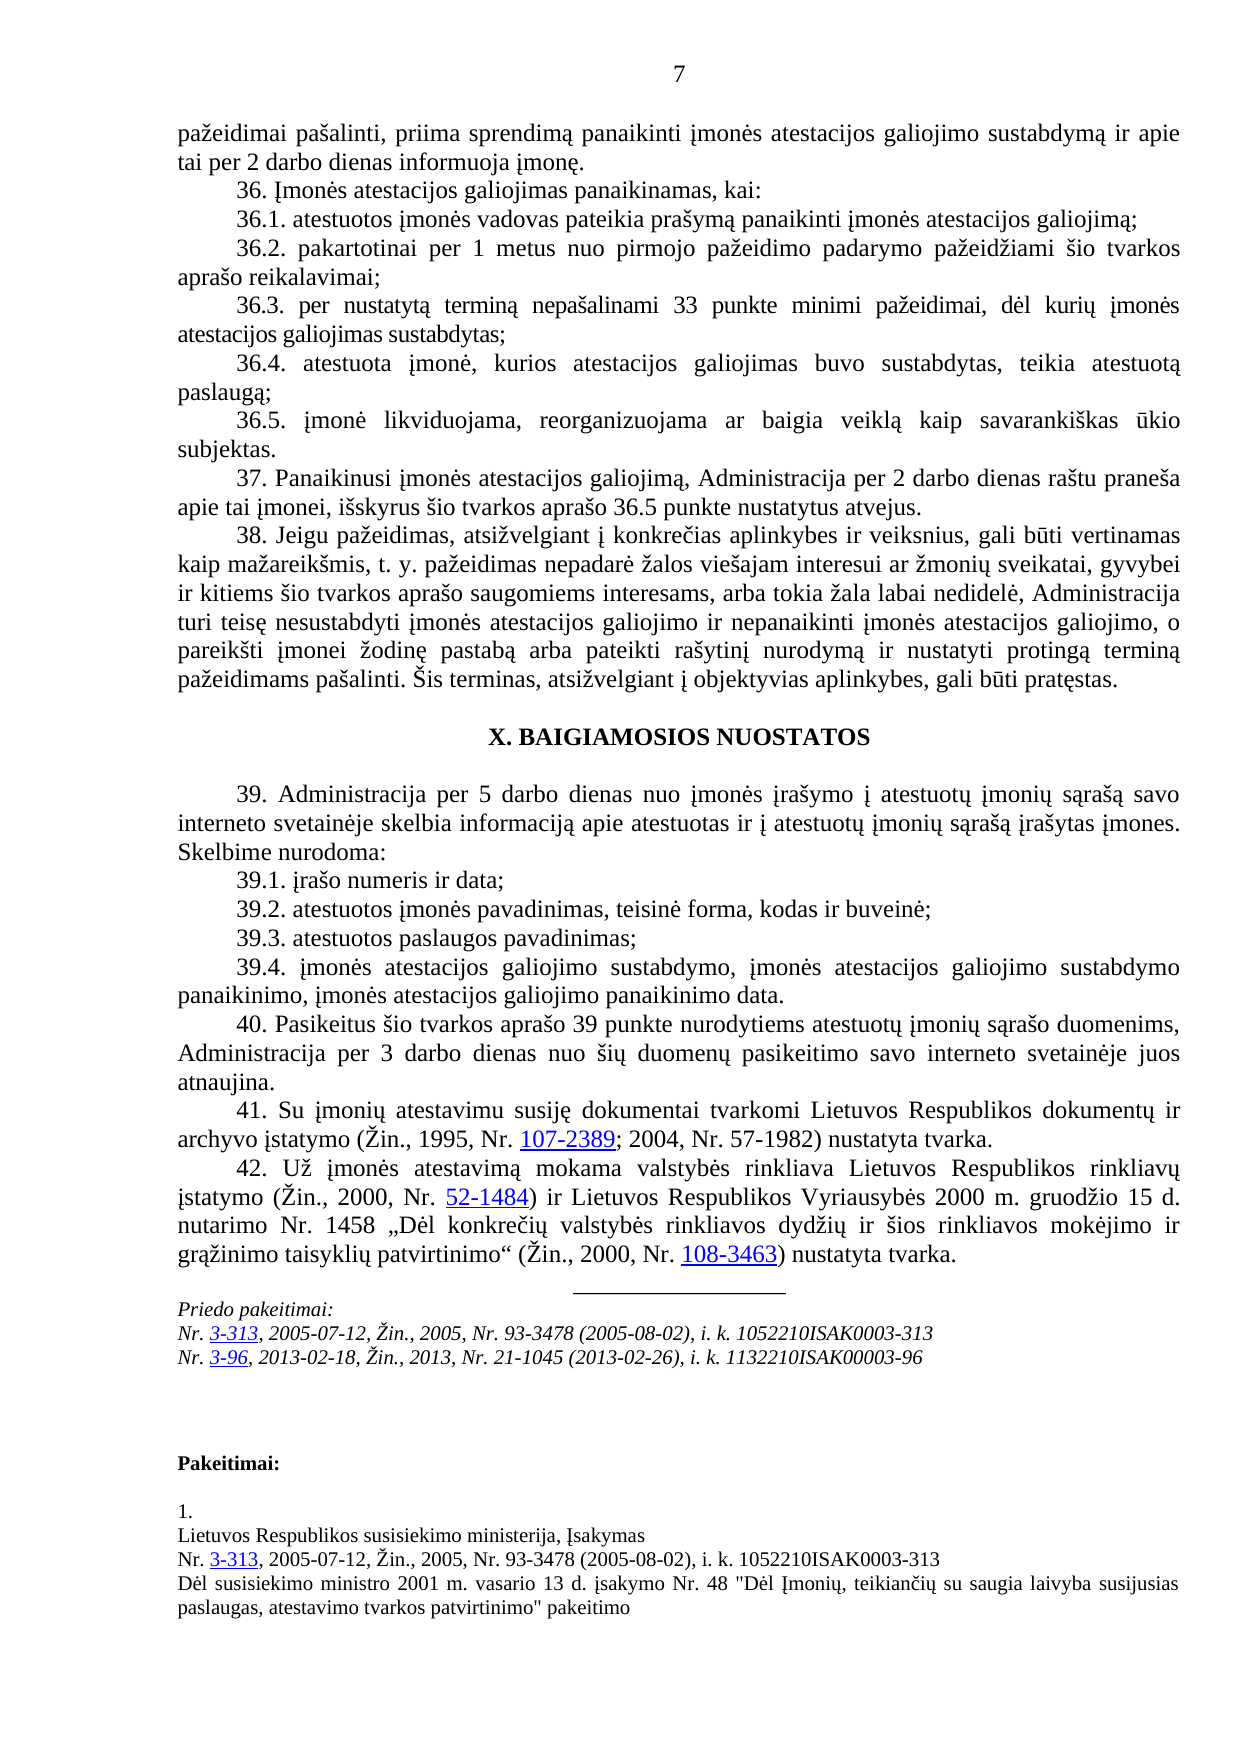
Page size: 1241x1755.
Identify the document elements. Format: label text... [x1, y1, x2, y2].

text Nr. 3-96, 2013-02-18, Žin., 2013, Nr. 21-1045 (2013-02-26), i. k. 1132210ISAK00003-96 [177, 1345, 1181, 1369]
text 38. Jeigu pažeidimas, atsižvelgiant į konkrečias aplinkybes ir veiksnius, gali būti vertinamas kaip mažareikšmis, t. y. pažeidimas nepadarė žalos viešajam interesui ar žmonių sveikatai, gyvybei ir kitiems šio tvarkos aprašo saugomiems interesams, arba tokia žala labai nedidelė, Administracija turi teisę nesustabdyti įmonės atestacijos galiojimo ir nepanaikinti įmonės atestacijos galiojimo, o pareikšti įmonei žodinę pastabą arba pateikti rašytinį nurodymą ir nustatyti protingą terminą pažeidimams pašalinti. Šis terminas, atsižvelgiant į objektyvias aplinkybes, gali būti pratęstas. [177, 521, 1181, 693]
text 40. Pasikeitus šio tvarkos aprašo 39 punkte nurodytiems atestuotų įmonių sąrašo duomenims, Administracija per 3 darbo dienas nuo šių duomenų pasikeitimo savo interneto svetainėje juos atnaujina. [177, 1009, 1181, 1096]
text pažeidimai pašalinti, priima sprendimą panaikinti įmonės atestacijos galiojimo sustabdymą ir apie tai per 2 darbo dienas informuoja įmonę. [177, 118, 1181, 176]
text 39.2. atestuotos įmonės pavadinimas, teisinė forma, kodas ir buveinė; [177, 894, 1181, 923]
text Nr. 3-313, 2005-07-12, Žin., 2005, Nr. 93-3478 (2005-08-02), i. k. 1052210ISAK0003-313 [177, 1321, 1181, 1345]
text 36.4. atestuota įmonė, kurios atestacijos galiojimas buvo sustabdytas, teikia atestuotą paslaugą; [177, 348, 1181, 406]
text 42. Už įmonės atestavimą mokama valstybės rinkliava Lietuvos Respublikos rinkliavų įstatymo (Žin., 2000, Nr. 52-1484) ir Lietuvos Respublikos Vyriausybės 2000 m. gruodžio 15 d. nutarimo Nr. 1458 „Dėl konkrečių valstybės rinkliavos dydžių ir šios rinkliavos mokėjimo ir grąžinimo taisyklių patvirtinimo“ (Žin., 2000, Nr. 108-3463) nustatyta tvarka. [177, 1153, 1181, 1268]
text 36. Įmonės atestacijos galiojimas panaikinamas, kai: [177, 176, 1181, 204]
text X. BAIGIAMOSIOS NUOSTATOS [177, 722, 1181, 751]
text Pakeitimai: [177, 1451, 1181, 1475]
text 36.5. įmonė likviduojama, reorganizuojama ar baigia veiklą kaip savarankiškas ūkio subjektas. [177, 406, 1181, 463]
text 39. Administracija per 5 darbo dienas nuo įmonės įrašymo į atestuotų įmonių sąrašą savo interneto svetainėje skelbia informaciją apie atestuotas ir į atestuotų įmonių sąrašą įrašytas įmones. Skelbime nurodoma: [177, 779, 1181, 866]
text 36.2. pakartotinai per 1 metus nuo pirmojo pažeidimo padarymo pažeidžiami šio tvarkos aprašo reikalavimai; [177, 233, 1181, 291]
text _________________ [177, 1268, 1181, 1297]
text Lietuvos Respublikos susisiekimo ministerija, Įsakymas [177, 1523, 1181, 1547]
text 37. Panaikinusi įmonės atestacijos galiojimą, Administracija per 2 darbo dienas raštu praneša apie tai įmonei, išskyrus šio tvarkos aprašo 36.5 punkte nustatytus atvejus. [177, 463, 1181, 521]
text 36.3. per nustatytą terminą nepašalinami 33 punkte minimi pažeidimai, dėl kurių įmonės atestacijos galiojimas sustabdytas; [177, 291, 1181, 348]
text 39.1. įrašo numeris ir data; [177, 866, 1181, 894]
text Nr. 3-313, 2005-07-12, Žin., 2005, Nr. 93-3478 (2005-08-02), i. k. 1052210ISAK0003-313 [177, 1547, 1181, 1571]
text 41. Su įmonių atestavimu susiję dokumentai tvarkomi Lietuvos Respublikos dokumentų ir archyvo įstatymo (Žin., 1995, Nr. 107-2389; 2004, Nr. 57-1982) nustatyta tvarka. [177, 1096, 1181, 1153]
text 1. [177, 1499, 1181, 1523]
text Dėl susisiekimo ministro 2001 m. vasario 13 d. įsakymo Nr. 48 "Dėl Įmonių, teikiančių su saugia laivyba susijusias paslaugas, atestavimo tvarkos patvirtinimo" pakeitimo [177, 1571, 1181, 1619]
text Priedo pakeitimai: [177, 1297, 1181, 1321]
text 39.3. atestuotos paslaugos pavadinimas; [177, 923, 1181, 952]
text 39.4. įmonės atestacijos galiojimo sustabdymo, įmonės atestacijos galiojimo sustabdymo panaikinimo, įmonės atestacijos galiojimo panaikinimo data. [177, 952, 1181, 1009]
text 36.1. atestuotos įmonės vadovas pateikia prašymą panaikinti įmonės atestacijos galiojimą; [177, 204, 1181, 233]
